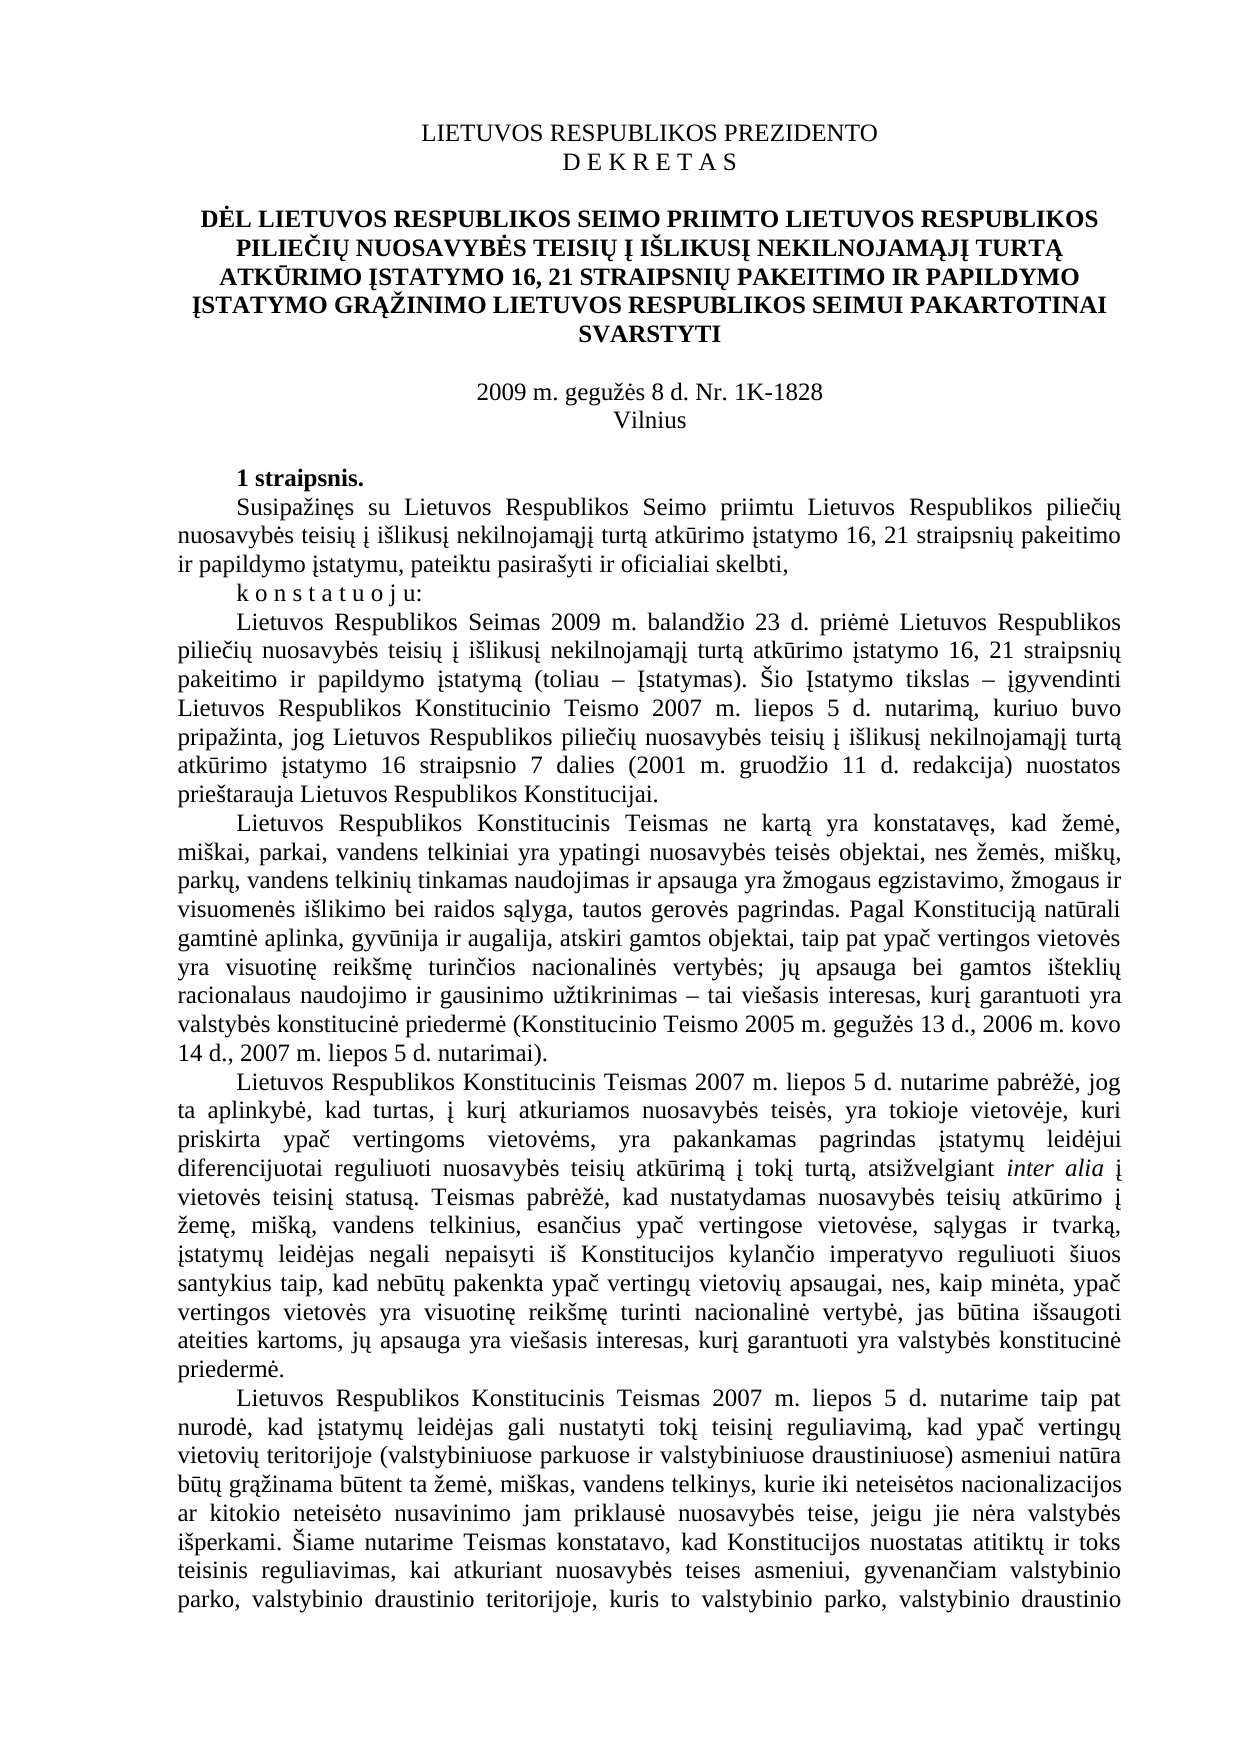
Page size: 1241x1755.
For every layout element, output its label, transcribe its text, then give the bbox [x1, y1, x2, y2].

text Lietuvos Respublikos Konstitucinis Teismas ne kartą yra konstatavęs, kad žemė, miškai, parkai, vandens telkiniai yra ypatingi nuosavybės teisės objektai, nes žemės, miškų, parkų, vandens telkinių tinkamas naudojimas ir apsauga yra žmogaus egzistavimo, žmogaus ir visuomenės išlikimo bei raidos sąlyga, tautos gerovės pagrindas. Pagal Konstituciją natūrali gamtinė aplinka, gyvūnija ir augalija, atskiri gamtos objektai, taip pat ypač vertingos vietovės yra visuotinę reikšmę turinčios nacionalinės vertybės; jų apsauga bei gamtos išteklių racionalaus naudojimo ir gausinimo užtikrinimas – tai viešasis interesas, kurį garantuoti yra valstybės konstitucinė priedermė (Konstitucinio Teismo 2005 m. gegužės 13 d., 2006 m. kovo 14 d., 2007 m. liepos 5 d. nutarimai). [177, 808, 1122, 1067]
text DĖL LIETUVOS RESPUBLIKOS SEIMO PRIIMTO LIETUVOS RESPUBLIKOS PILIEČIŲ NUOSAVYBĖS TEISIŲ Į IŠLIKUSĮ NEKILNOJAMĄJĮ TURTĄ ATKŪRIMO ĮSTATYMO 16, 21 STRAIPSNIŲ PAKEITIMO IR PAPILDYMO ĮSTATYMO GRĄŽINIMO LIETUVOS RESPUBLIKOS SEIMUI PAKARTOTINAI SVARSTYTI [177, 204, 1122, 348]
text Vilnius [177, 406, 1122, 434]
text Lietuvos Respublikos Seimas 2009 m. balandžio 23 d. priėmė Lietuvos Respublikos piliečių nuosavybės teisių į išlikusį nekilnojamąjį turtą atkūrimo įstatymo 16, 21 straipsnių pakeitimo ir papildymo įstatymą (toliau – Įstatymas). Šio Įstatymo tikslas – įgyvendinti Lietuvos Respublikos Konstitucinio Teismo 2007 m. liepos 5 d. nutarimą, kuriuo buvo pripažinta, jog Lietuvos Respublikos piliečių nuosavybės teisių į išlikusį nekilnojamąjį turtą atkūrimo įstatymo 16 straipsnio 7 dalies (2001 m. gruodžio 11 d. redakcija) nuostatos prieštarauja Lietuvos Respublikos Konstitucijai. [177, 607, 1122, 808]
text Lietuvos Respublikos Konstitucinis Teismas 2007 m. liepos 5 d. nutarime pabrėžė, jog ta aplinkybė, kad turtas, į kurį atkuriamos nuosavybės teisės, yra tokioje vietovėje, kuri priskirta ypač vertingoms vietovėms, yra pakankamas pagrindas įstatymų leidėjui diferencijuotai reguliuoti nuosavybės teisių atkūrimą į tokį turtą, atsižvelgiant inter alia į vietovės teisinį statusą. Teismas pabrėžė, kad nustatydamas nuosavybės teisių atkūrimo į žemę, mišką, vandens telkinius, esančius ypač vertingose vietovėse, sąlygas ir tvarką, įstatymų leidėjas negali nepaisyti iš Konstitucijos kylančio imperatyvo reguliuoti šiuos santykius taip, kad nebūtų pakenkta ypač vertingų vietovių apsaugai, nes, kaip minėta, ypač vertingos vietovės yra visuotinę reikšmę turinti nacionalinė vertybė, jas būtina išsaugoti ateities kartoms, jų apsauga yra viešasis interesas, kurį garantuoti yra valstybės konstitucinė priedermė. [177, 1067, 1122, 1383]
text LIETUVOS RESPUBLIKOS PREZIDENTO [177, 118, 1122, 147]
text 1 straipsnis. [177, 463, 1122, 492]
text konstatuoju: [177, 578, 1122, 607]
text 2009 m. gegužės 8 d. Nr. 1K-1828 [177, 377, 1122, 406]
text DEKRETAS [177, 147, 1122, 176]
text Lietuvos Respublikos Konstitucinis Teismas 2007 m. liepos 5 d. nutarime taip pat nurodė, kad įstatymų leidėjas gali nustatyti tokį teisinį reguliavimą, kad ypač vertingų vietovių teritorijoje (valstybiniuose parkuose ir valstybiniuose draustiniuose) asmeniui natūra būtų grąžinama būtent ta žemė, miškas, vandens telkinys, kurie iki neteisėtos nacionalizacijos ar kitokio neteisėto nusavinimo jam priklausė nuosavybės teise, jeigu jie nėra valstybės išperkami. Šiame nutarime Teismas konstatavo, kad Konstitucijos nuostatas atitiktų ir toks teisinis reguliavimas, kai atkuriant nuosavybės teises asmeniui, gyvenančiam valstybinio parko, valstybinio draustinio teritorijoje, kuris to valstybinio parko, valstybinio draustinio [177, 1383, 1122, 1613]
text Susipažinęs su Lietuvos Respublikos Seimo priimtu Lietuvos Respublikos piliečių nuosavybės teisių į išlikusį nekilnojamąjį turtą atkūrimo įstatymo 16, 21 straipsnių pakeitimo ir papildymo įstatymu, pateiktu pasirašyti ir oficialiai skelbti, [177, 492, 1122, 578]
